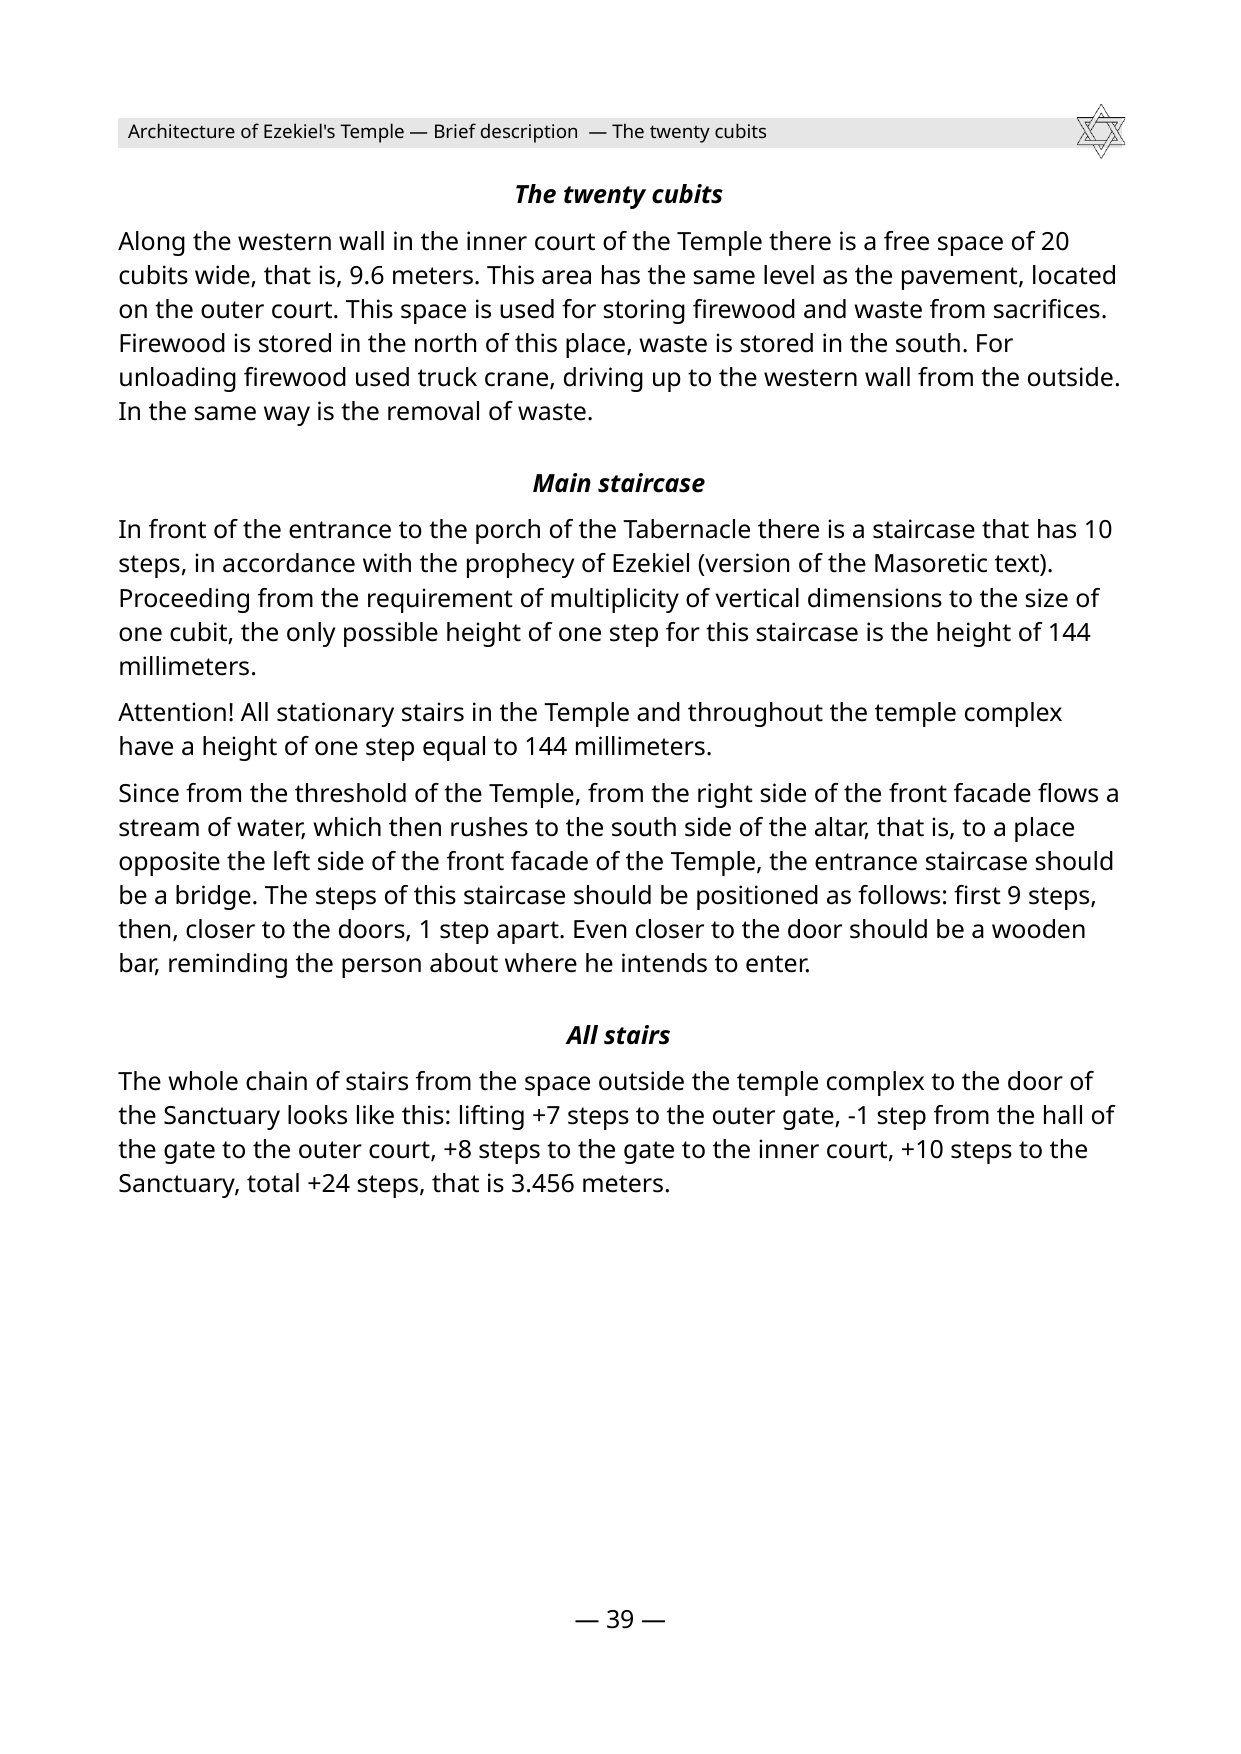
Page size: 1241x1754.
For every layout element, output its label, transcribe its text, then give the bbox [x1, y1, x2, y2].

subtitle The twenty cubits [118, 177, 1122, 211]
picture [1077, 104, 1126, 159]
text Attention! All stationary stairs in the Temple and throughout the temple complex have a height of one step equal to 144 millimeters. [118, 695, 1122, 763]
text In front of the entrance to the porch of the Tabernacle there is a staircase that has 10 steps, in accordance with the prophecy of Ezekiel (version of the Masoretic text). Proceeding from the requirement of multiplicity of vertical dimensions to the size of one cubit, the only possible height of one step for this staircase is the height of 144 millimeters. [118, 512, 1122, 682]
text Since from the threshold of the Temple, from the right side of the front facade flows a stream of water, which then rushes to the south side of the altar, that is, to a place opposite the left side of the front facade of the Temple, the entrance staircase should be a bridge. The steps of this staircase should be positioned as follows: first 9 steps, then, closer to the doors, 1 step apart. Even closer to the door should be a wooden bar, reminding the person about where he intends to enter. [118, 776, 1122, 980]
subtitle All stairs [118, 1017, 1122, 1051]
text Along the western wall in the inner court of the Temple there is a free space of 20 cubits wide, that is, 9.6 meters. This area has the same level as the pavement, located on the outer court. This space is used for storing firewood and waste from sacrifices. Firewood is stored in the north of this place, waste is stored in the south. For unloading firewood used truck crane, driving up to the western wall from the outside. In the same way is the removal of waste. [118, 224, 1122, 428]
subtitle Main staircase [118, 466, 1122, 499]
text The whole chain of stairs from the space outside the temple complex to the door of the Sanctuary looks like this: lifting +7 steps to the outer gate, -1 step from the hall of the gate to the outer court, +8 steps to the gate to the inner court, +10 steps to the Sanctuary, total +24 steps, that is 3.456 meters. [118, 1064, 1122, 1200]
